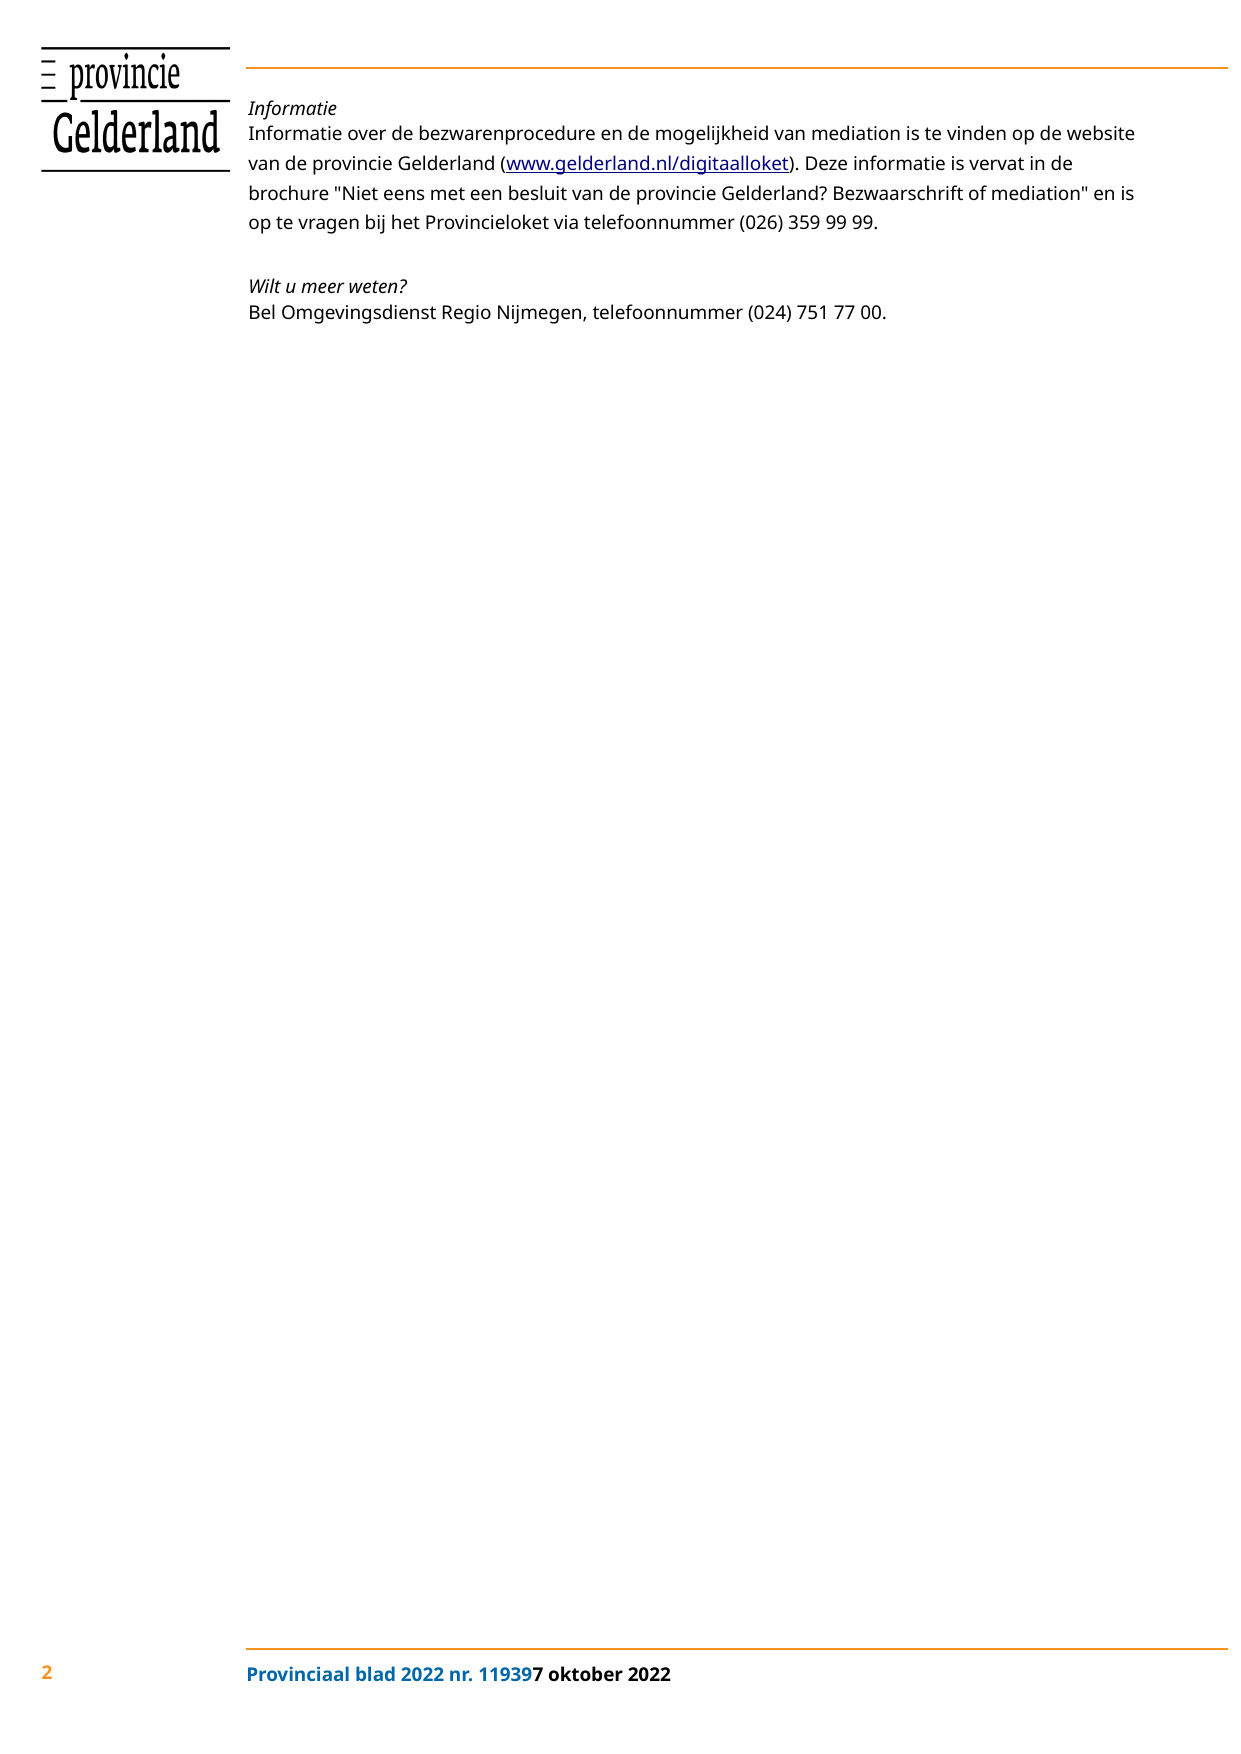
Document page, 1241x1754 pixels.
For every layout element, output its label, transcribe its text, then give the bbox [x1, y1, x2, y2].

text Informatie [248, 95, 1152, 121]
text Bel Omgevingsdienst Regio Nijmegen, telefoonnummer (024) 751 77 00. [248, 299, 1152, 325]
text Wilt u meer weten? [248, 273, 1152, 299]
text Informatie over de bezwarenprocedure en de mogelijkheid van mediation is te vinden op de website van de provincie Gelderland (www.gelderland.nl/digitaalloket). Deze informatie is vervat in de brochure "Niet eens met een besluit van de provincie Gelderland? Bezwaarschrift of mediation" en is op te vragen bij het Provincieloket via telefoonnummer (026) 359 99 99. [248, 121, 1152, 235]
picture [41, 47, 231, 172]
